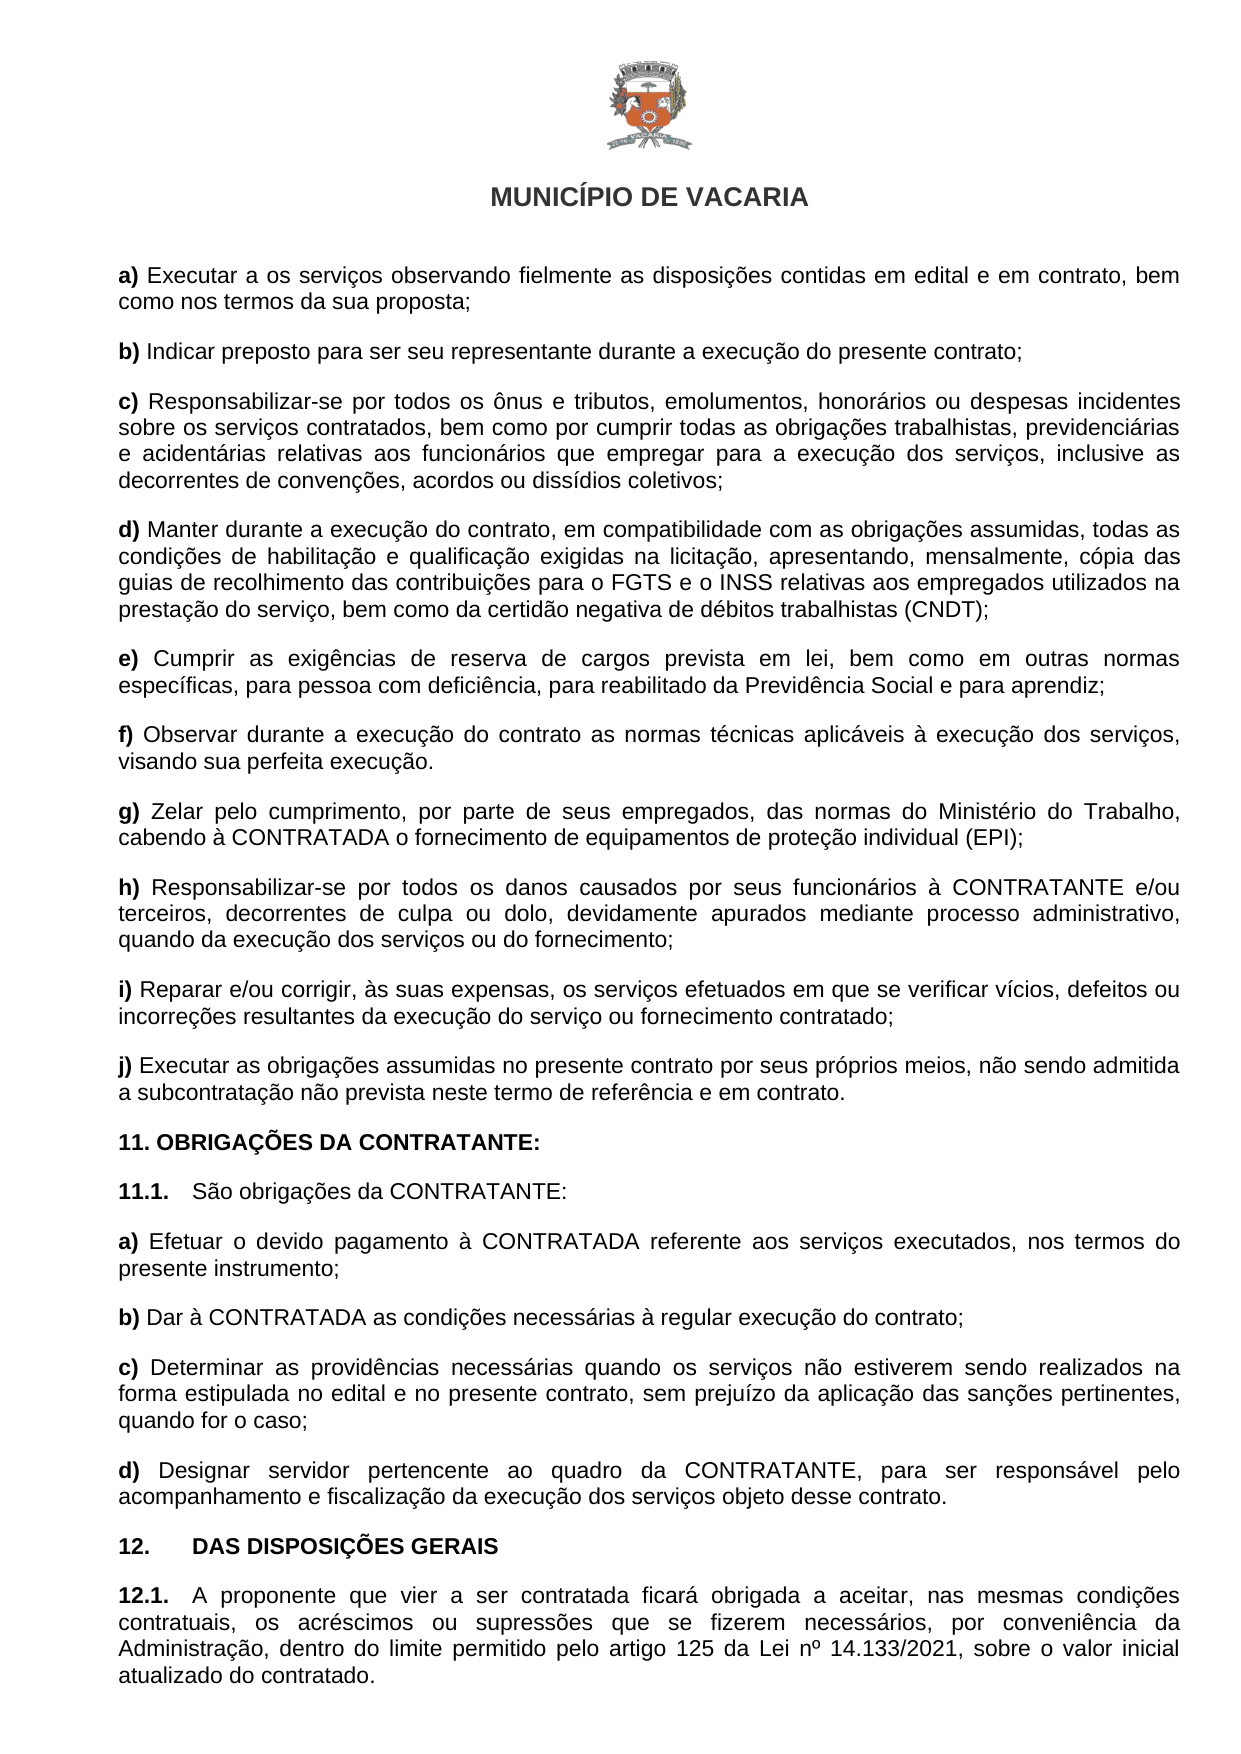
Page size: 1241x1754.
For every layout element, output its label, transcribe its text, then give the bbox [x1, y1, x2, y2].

text 11.1. São obrigações da CONTRATANTE: [118, 1178, 1181, 1205]
text d) Designar servidor pertencente ao quadro da CONTRATANTE, para ser responsável pelo acompanhamento e fiscalização da execução dos serviços objeto desse contrato. [118, 1457, 1181, 1509]
text a) Efetuar o devido pagamento à CONTRATADA referente aos serviços executados, nos termos do presente instrumento; [118, 1228, 1181, 1281]
text c) Determinar as providências necessárias quando os serviços não estiverem sendo realizados na forma estipulada no edital e no presente contrato, sem prejuízo da aplicação das sanções pertinentes, quando for o caso; [118, 1354, 1181, 1433]
picture [606, 60, 693, 150]
text h) Responsabilizar-se por todos os danos causados por seus funcionários à CONTRATANTE e/ou terceiros, decorrentes de culpa ou dolo, devidamente apurados mediante processo administrativo, quando da execução dos serviços ou do fornecimento; [118, 874, 1181, 953]
text 12. DAS DISPOSIÇÕES GERAIS [118, 1533, 1181, 1559]
text 12.1. A proponente que vier a ser contratada ficará obrigada a aceitar, nas mesmas condições contratuais, os acréscimos ou supressões que se fizerem necessários, por conveniência da Administração, dentro do limite permitido pelo artigo 125 da Lei nº 14.133/2021, sobre o valor inicial atualizado do contratado. [118, 1582, 1181, 1688]
text c) Responsabilizar-se por todos os ônus e tributos, emolumentos, honorários ou despesas incidentes sobre os serviços contratados, bem como por cumprir todas as obrigações trabalhistas, previdenciárias e acidentárias relativas aos funcionários que empregar para a execução dos serviços, inclusive as decorrentes de convenções, acordos ou dissídios coletivos; [118, 388, 1181, 493]
text e) Cumprir as exigências de reserva de cargos prevista em lei, bem como em outras normas específicas, para pessoa com deficiência, para reabilitado da Previdência Social e para aprendiz; [118, 645, 1181, 698]
text i) Reparar e/ou corrigir, às suas expensas, os serviços efetuados em que se verificar vícios, defeitos ou incorreções resultantes da execução do serviço ou fornecimento contratado; [118, 976, 1181, 1029]
text j) Executar as obrigações assumidas no presente contrato por seus próprios meios, não sendo admitida a subcontratação não prevista neste termo de referência e em contrato. [118, 1052, 1181, 1105]
text b) Indicar preposto para ser seu representante durante a execução do presente contrato; [118, 338, 1181, 364]
text a) Executar a os serviços observando fielmente as disposições contidas em edital e em contrato, bem como nos termos da sua proposta; [118, 262, 1181, 314]
text 11. OBRIGAÇÕES DA CONTRATANTE: [118, 1128, 1181, 1155]
text f) Observar durante a execução do contrato as normas técnicas aplicáveis à execução dos serviços, visando sua perfeita execução. [118, 721, 1181, 774]
text b) Dar à CONTRATADA as condições necessárias à regular execução do contrato; [118, 1304, 1181, 1331]
text d) Manter durante a execução do contrato, em compatibilidade com as obrigações assumidas, todas as condições de habilitação e qualificação exigidas na licitação, apresentando, mensalmente, cópia das guias de recolhimento das contribuições para o FGTS e o INSS relativas aos empregados utilizados na prestação do serviço, bem como da certidão negativa de débitos trabalhistas (CNDT); [118, 516, 1181, 622]
text g) Zelar pelo cumprimento, por parte de seus empregados, das normas do Ministério do Trabalho, cabendo à CONTRATADA o fornecimento de equipamentos de proteção individual (EPI); [118, 798, 1181, 850]
